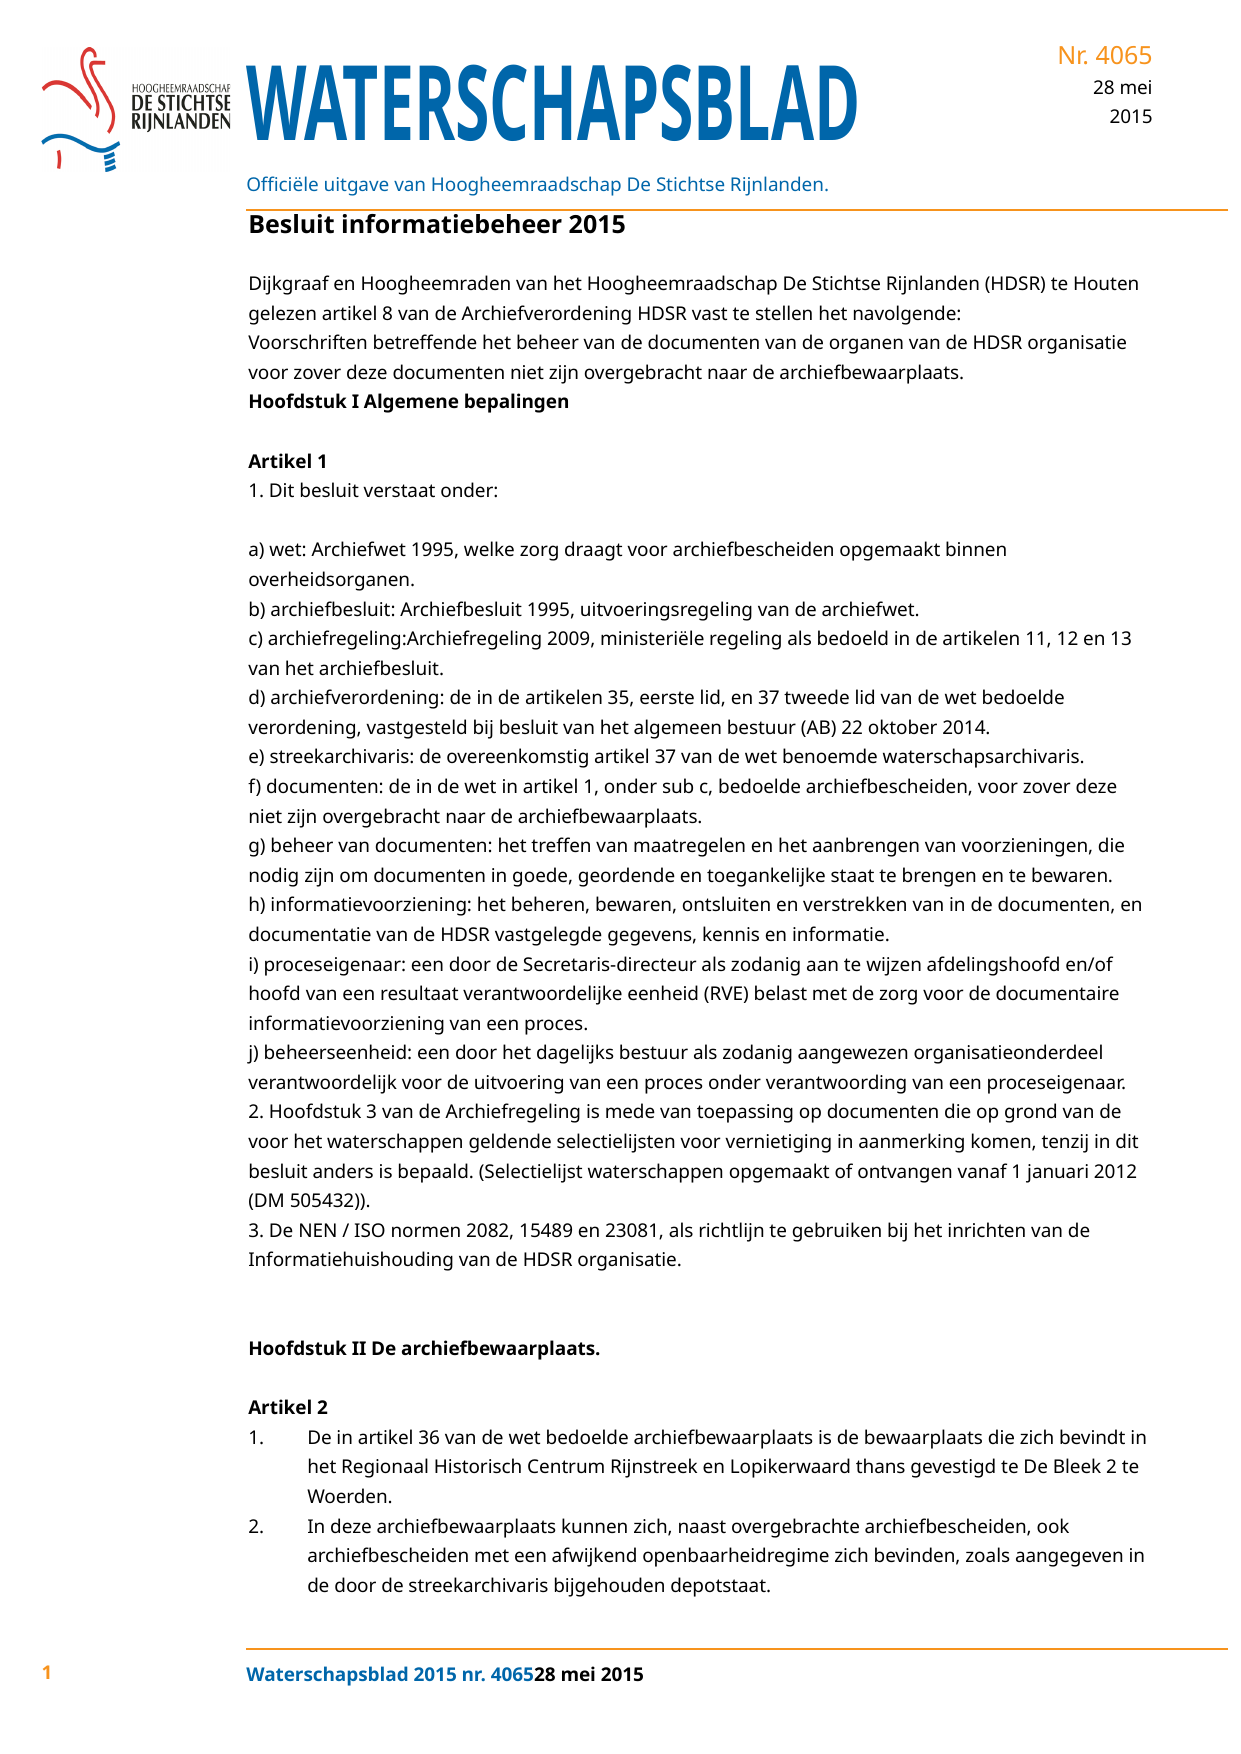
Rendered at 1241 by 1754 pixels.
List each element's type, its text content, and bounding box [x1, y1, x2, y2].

text g) beheer van documenten: het treffen van maatregelen en het aanbrengen van voorzieningen, die nodig zijn om documenten in goede, geordende en toegankelijke staat te brengen en te bewaren. [248, 832, 1152, 888]
text Artikel 1 [248, 448, 1152, 473]
text Hoofdstuk II De archiefbewaarplaats. [248, 1335, 1152, 1361]
text Hoofdstuk I Algemene bepalingen [248, 389, 1152, 414]
text Besluit informatiebeheer 2015 [248, 211, 1152, 241]
text j) beheerseenheid: een door het dagelijks bestuur als zodanig aangewezen organisatieonderdeel verantwoordelijk voor de uitvoering van een proces onder verantwoording van een proceseigenaar. [248, 1039, 1152, 1095]
text Voorschriften betreffende het beheer van de documenten van de organen van de HDSR organisatie voor zover deze documenten niet zijn overgebracht naar de archiefbewaarplaats. [248, 329, 1152, 385]
picture [41, 47, 231, 172]
text e) streekarchivaris: de overeenkomstig artikel 37 van de wet benoemde waterschapsarchivaris. [248, 744, 1152, 769]
text 1. Dit besluit verstaat onder: [248, 477, 1152, 503]
list De in artikel 36 van de wet bedoelde archiefbewaarplaats is de bewaarplaats die zich bevindt in het Regionaal Historisch Centrum Rijnstreek en Lopikerwaard thans gevestigd te De Bleek 2 te Woerden. [248, 1424, 1152, 1509]
text 3. De NEN / ISO normen 2082, 15489 en 23081, als richtlijn te gebruiken bij het inrichten van de Informatiehuishouding van de HDSR organisatie. [248, 1217, 1152, 1272]
text i) proceseigenaar: een door de Secretaris-directeur als zodanig aan te wijzen afdelingshoofd en/of hoofd van een resultaat verantwoordelijke eenheid (RVE) belast met de zorg voor de documentaire informatievoorziening van een proces. [248, 951, 1152, 1036]
text b) archiefbesluit: Archiefbesluit 1995, uitvoeringsregeling van de archiefwet. [248, 596, 1152, 621]
text Dijkgraaf en Hoogheemraden van het Hoogheemraadschap De Stichtse Rijnlanden (HDSR) te Houten gelezen artikel 8 van de Archiefverordening HDSR vast te stellen het navolgende: [248, 270, 1152, 326]
text d) archiefverordening: de in de artikelen 35, eerste lid, en 37 tweede lid van de wet bedoelde verordening, vastgesteld bij besluit van het algemeen bestuur (AB) 22 oktober 2014. [248, 684, 1152, 740]
text c) archiefregeling:Archiefregeling 2009, ministeriële regeling als bedoeld in de artikelen 11, 12 en 13 van het archiefbesluit. [248, 625, 1152, 681]
text 2. Hoofdstuk 3 van de Archiefregeling is mede van toepassing op documenten die op grond van de voor het waterschappen geldende selectielijsten voor vernietiging in aanmerking komen, tenzij in dit besluit anders is bepaald. (Selectielijst waterschappen opgemaakt of ontvangen vanaf 1 januari 2012 (DM 505432)). [248, 1099, 1152, 1213]
list In deze archiefbewaarplaats kunnen zich, naast overgebrachte archiefbescheiden, ook archiefbescheiden met een afwijkend openbaarheidregime zich bevinden, zoals aangegeven in de door de streekarchivaris bijgehouden depotstaat. [248, 1513, 1152, 1598]
text f) documenten: de in de wet in artikel 1, onder sub c, bedoelde archiefbescheiden, voor zover deze niet zijn overgebracht naar de archiefbewaarplaats. [248, 773, 1152, 828]
text h) informatievoorziening: het beheren, bewaren, ontsluiten en verstrekken van in de documenten, en documentatie van de HDSR vastgelegde gegevens, kennis en informatie. [248, 892, 1152, 947]
text a) wet: Archiefwet 1995, welke zorg draagt voor archiefbescheiden opgemaakt binnen overheidsorganen. [248, 537, 1152, 592]
text Artikel 2 [248, 1394, 1152, 1420]
